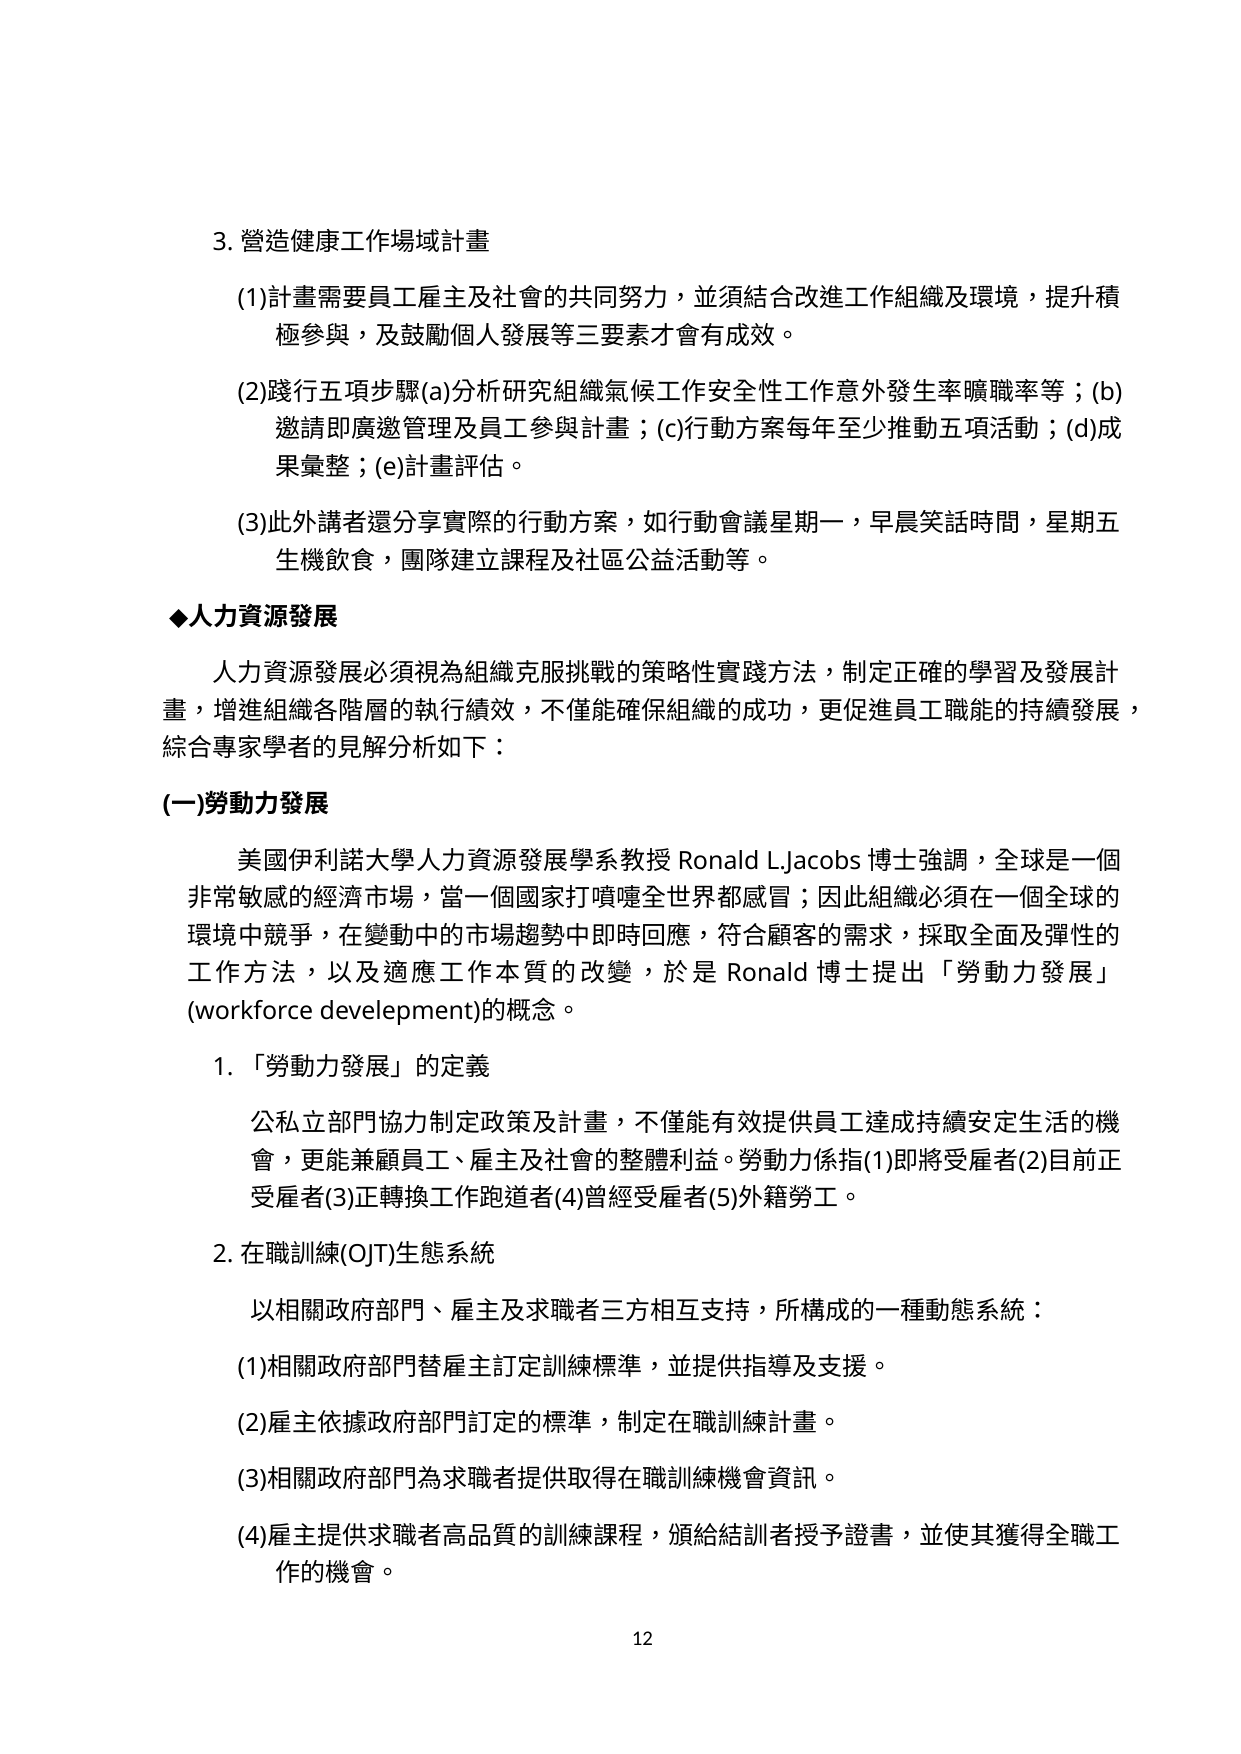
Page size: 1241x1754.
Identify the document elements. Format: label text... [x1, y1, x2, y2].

text 人力資源發展必須視為組織克服挑戰的策略性實踐方法，制定正確的學習及發展計畫，增進組織各階層的執行績效，不僅能確保組織的成功，更促進員工職能的持續發展，綜合專家學者的見解分析如下： [162, 652, 1122, 764]
text (一)勞動力發展 [162, 783, 1122, 821]
text (3)相關政府部門為求職者提供取得在職訓練機會資訊。 [237, 1458, 1122, 1496]
text 以相關政府部門、雇主及求職者三方相互支持，所構成的一種動態系統： [250, 1289, 1122, 1327]
text (1)計畫需要員工雇主及社會的共同努力，並須結合改進工作組織及環境，提升積極參與，及鼓勵個人發展等三要素才會有成效。 [237, 277, 1122, 352]
text (4)雇主提供求職者高品質的訓練課程，頒給結訓者授予證書，並使其獲得全職工 作的機會。 [237, 1514, 1122, 1589]
text 公私立部門協力制定政策及計畫，不僅能有效提供員工達成持續安定生活的機會，更能兼顧員工、雇主及社會的整體利益。勞動力係指(1)即將受雇者(2)目前正受雇者(3)正轉換工作跑道者(4)曾經受雇者(5)外籍勞工。 [250, 1102, 1122, 1214]
text 3. 營造健康工作場域計畫 [212, 221, 1122, 258]
text (2)踐行五項步驟(a)分析研究組織氣候工作安全性工作意外發生率曠職率等；(b)邀請即廣邀管理及員工參與計畫；(c)行動方案每年至少推動五項活動；(d)成果彙整；(e)計畫評估。 [237, 371, 1122, 483]
text 美國伊利諾大學人力資源發展學系教授Ronald L.Jacobs博士強調，全球是一個非常敏感的經濟市場，當一個國家打噴嚏全世界都感冒；因此組織必須在一個全球的環境中競爭，在變動中的市場趨勢中即時回應，符合顧客的需求，採取全面及彈性的工作方法，以及適應工作本質的改變，於是Ronald博士提出「勞動力發展」(workforce develepment)的概念。 [187, 839, 1122, 1027]
text ◆人力資源發展 [162, 596, 1122, 633]
text (3)此外講者還分享實際的行動方案，如行動會議星期一，早晨笑話時間，星期五生機飲食，團隊建立課程及社區公益活動等。 [237, 502, 1122, 577]
text 1. 「勞動力發展」的定義 [212, 1046, 1122, 1083]
text 2. 在職訓練(OJT)生態系統 [212, 1233, 1122, 1271]
text (1)相關政府部門替雇主訂定訓練標準，並提供指導及支援。 [237, 1346, 1122, 1383]
text (2)雇主依據政府部門訂定的標準，制定在職訓練計畫。 [237, 1402, 1122, 1439]
